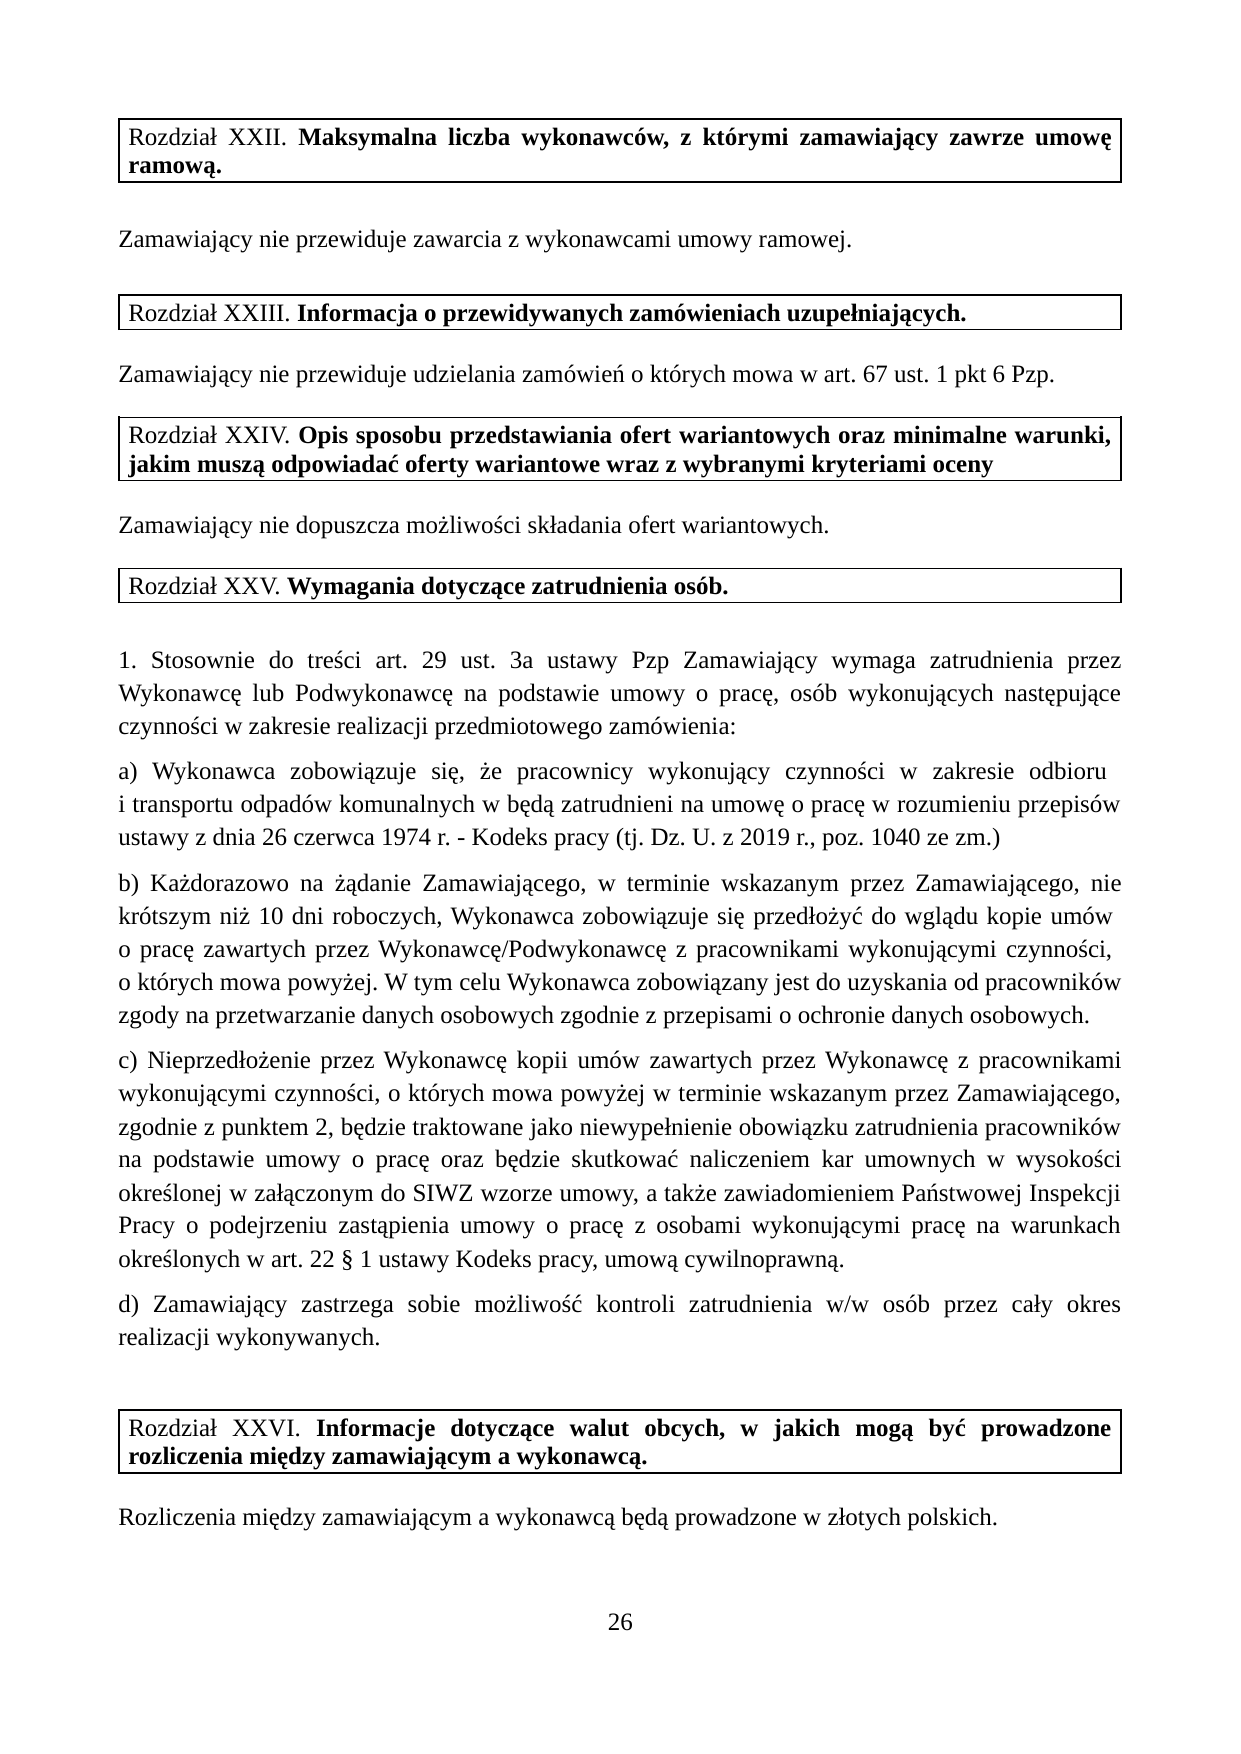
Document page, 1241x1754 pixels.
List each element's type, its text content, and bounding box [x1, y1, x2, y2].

text Rozdział XXII. Maksymalna liczba wykonawców, z którymi zamawiający zawrze umowę ramową. [120, 120, 1120, 181]
text Zamawiający nie przewiduje zawarcia z wykonawcami umowy ramowej. [118, 224, 1122, 282]
text Rozliczenia między zamawiającym a wykonawcą będą prowadzone w złotych polskich. [118, 1502, 1122, 1531]
text Rozdział XXIV. Opis sposobu przedstawiania ofert wariantowych oraz minimalne warunki, jakim muszą odpowiadać oferty wariantowe wraz z wybranymi kryteriami oceny [120, 418, 1120, 480]
text d) Zamawiający zastrzega sobie możliwość kontroli zatrudnienia w/w osób przez cały okres realizacji wykonywanych. [118, 1289, 1122, 1351]
text a) Wykonawca zobowiązuje się, że pracownicy wykonujący czynności w zakresie odbioru i transportu odpadów komunalnych w będą zatrudnieni na umowę o pracę w rozumieniu przepisów ustawy z dnia 26 czerwca 1974 r. - Kodeks pracy (tj. Dz. U. z 2019 r., poz. 1040 ze zm.) [118, 756, 1122, 851]
text Zamawiający nie przewiduje udzielania zamówień o których mowa w art. 67 ust. 1 pkt 6 Pzp. [118, 359, 1122, 388]
text c) Nieprzedłożenie przez Wykonawcę kopii umów zawartych przez Wykonawcę z pracownikami wykonującymi czynności, o których mowa powyżej w terminie wskazanym przez Zamawiającego, zgodnie z punktem 2, będzie traktowane jako niewypełnienie obowiązku zatrudnienia pracowników na podstawie umowy o pracę oraz będzie skutkować naliczeniem kar umownych w wysokości określonej w załączonym do SIWZ wzorze umowy, a także zawiadomieniem Państwowej Inspekcji Pracy o podejrzeniu zastąpienia umowy o pracę z osobami wykonującymi pracę na warunkach określonych w art. 22 § 1 ustawy Kodeks pracy, umową cywilnoprawną. [118, 1046, 1122, 1272]
text 1. Stosownie do treści art. 29 ust. 3a ustawy Pzp Zamawiający wymaga zatrudnienia przez Wykonawcę lub Podwykonawcę na podstawie umowy o pracę, osób wykonujących następujące czynności w zakresie realizacji przedmiotowego zamówienia: [118, 645, 1122, 739]
text Rozdział XXVI. Informacje dotyczące walut obcych, w jakich mogą być prowadzone rozliczenia między zamawiającym a wykonawcą. [120, 1411, 1120, 1472]
text b) Każdorazowo na żądanie Zamawiającego, w terminie wskazanym przez Zamawiającego, nie krótszym niż 10 dni roboczych, Wykonawca zobowiązuje się przedłożyć do wglądu kopie umów o pracę zawartych przez Wykonawcę/Podwykonawcę z pracownikami wykonującymi czynności, o których mowa powyżej. W tym celu Wykonawca zobowiązany jest do uzyskania od pracowników zgody na przetwarzanie danych osobowych zgodnie z przepisami o ochronie danych osobowych. [118, 868, 1122, 1029]
text Rozdział XXV. Wymagania dotyczące zatrudnienia osób. [120, 569, 1120, 602]
text Rozdział XXIII. Informacja o przewidywanych zamówieniach uzupełniających. [120, 296, 1120, 329]
text Zamawiający nie dopuszcza możliwości składania ofert wariantowych. [118, 510, 1122, 539]
